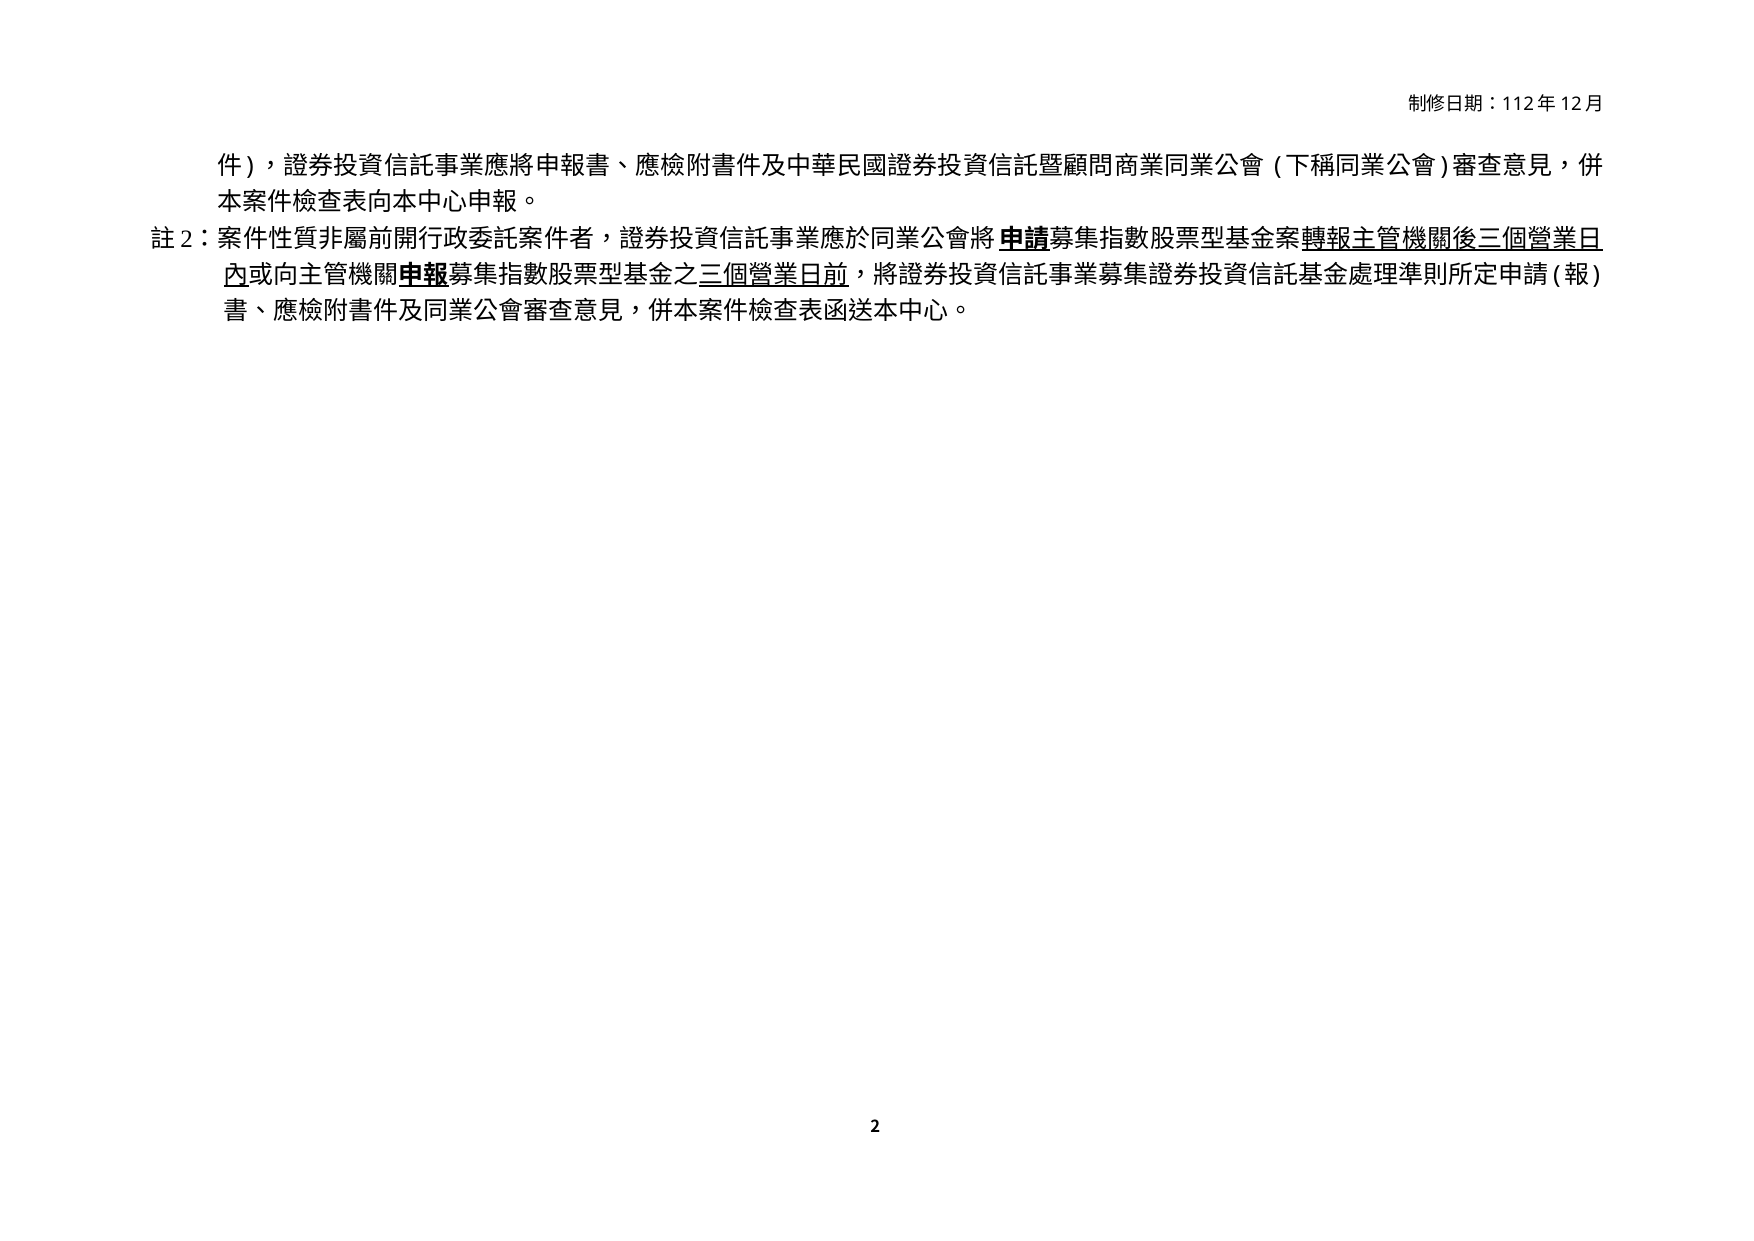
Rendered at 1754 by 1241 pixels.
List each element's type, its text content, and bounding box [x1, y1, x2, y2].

text 件)，證券投資信託事業應將申報書、應檢附書件及中華民國證券投資信託暨顧問商業同業公會(下稱同業公會)審查意見，併本案件檢查表向本中心申報。 [150, 146, 1604, 218]
text 註2：案件性質非屬前開行政委託案件者，證券投資信託事業應於同業公會將申請募集指數股票型基金案轉報主管機關後三個營業日內或向主管機關申報募集指數股票型基金之三個營業日前，將證券投資信託事業募集證券投資信託基金處理準則所定申請(報)書、應檢附書件及同業公會審查意見，併本案件檢查表函送本中心。 [150, 218, 1604, 327]
